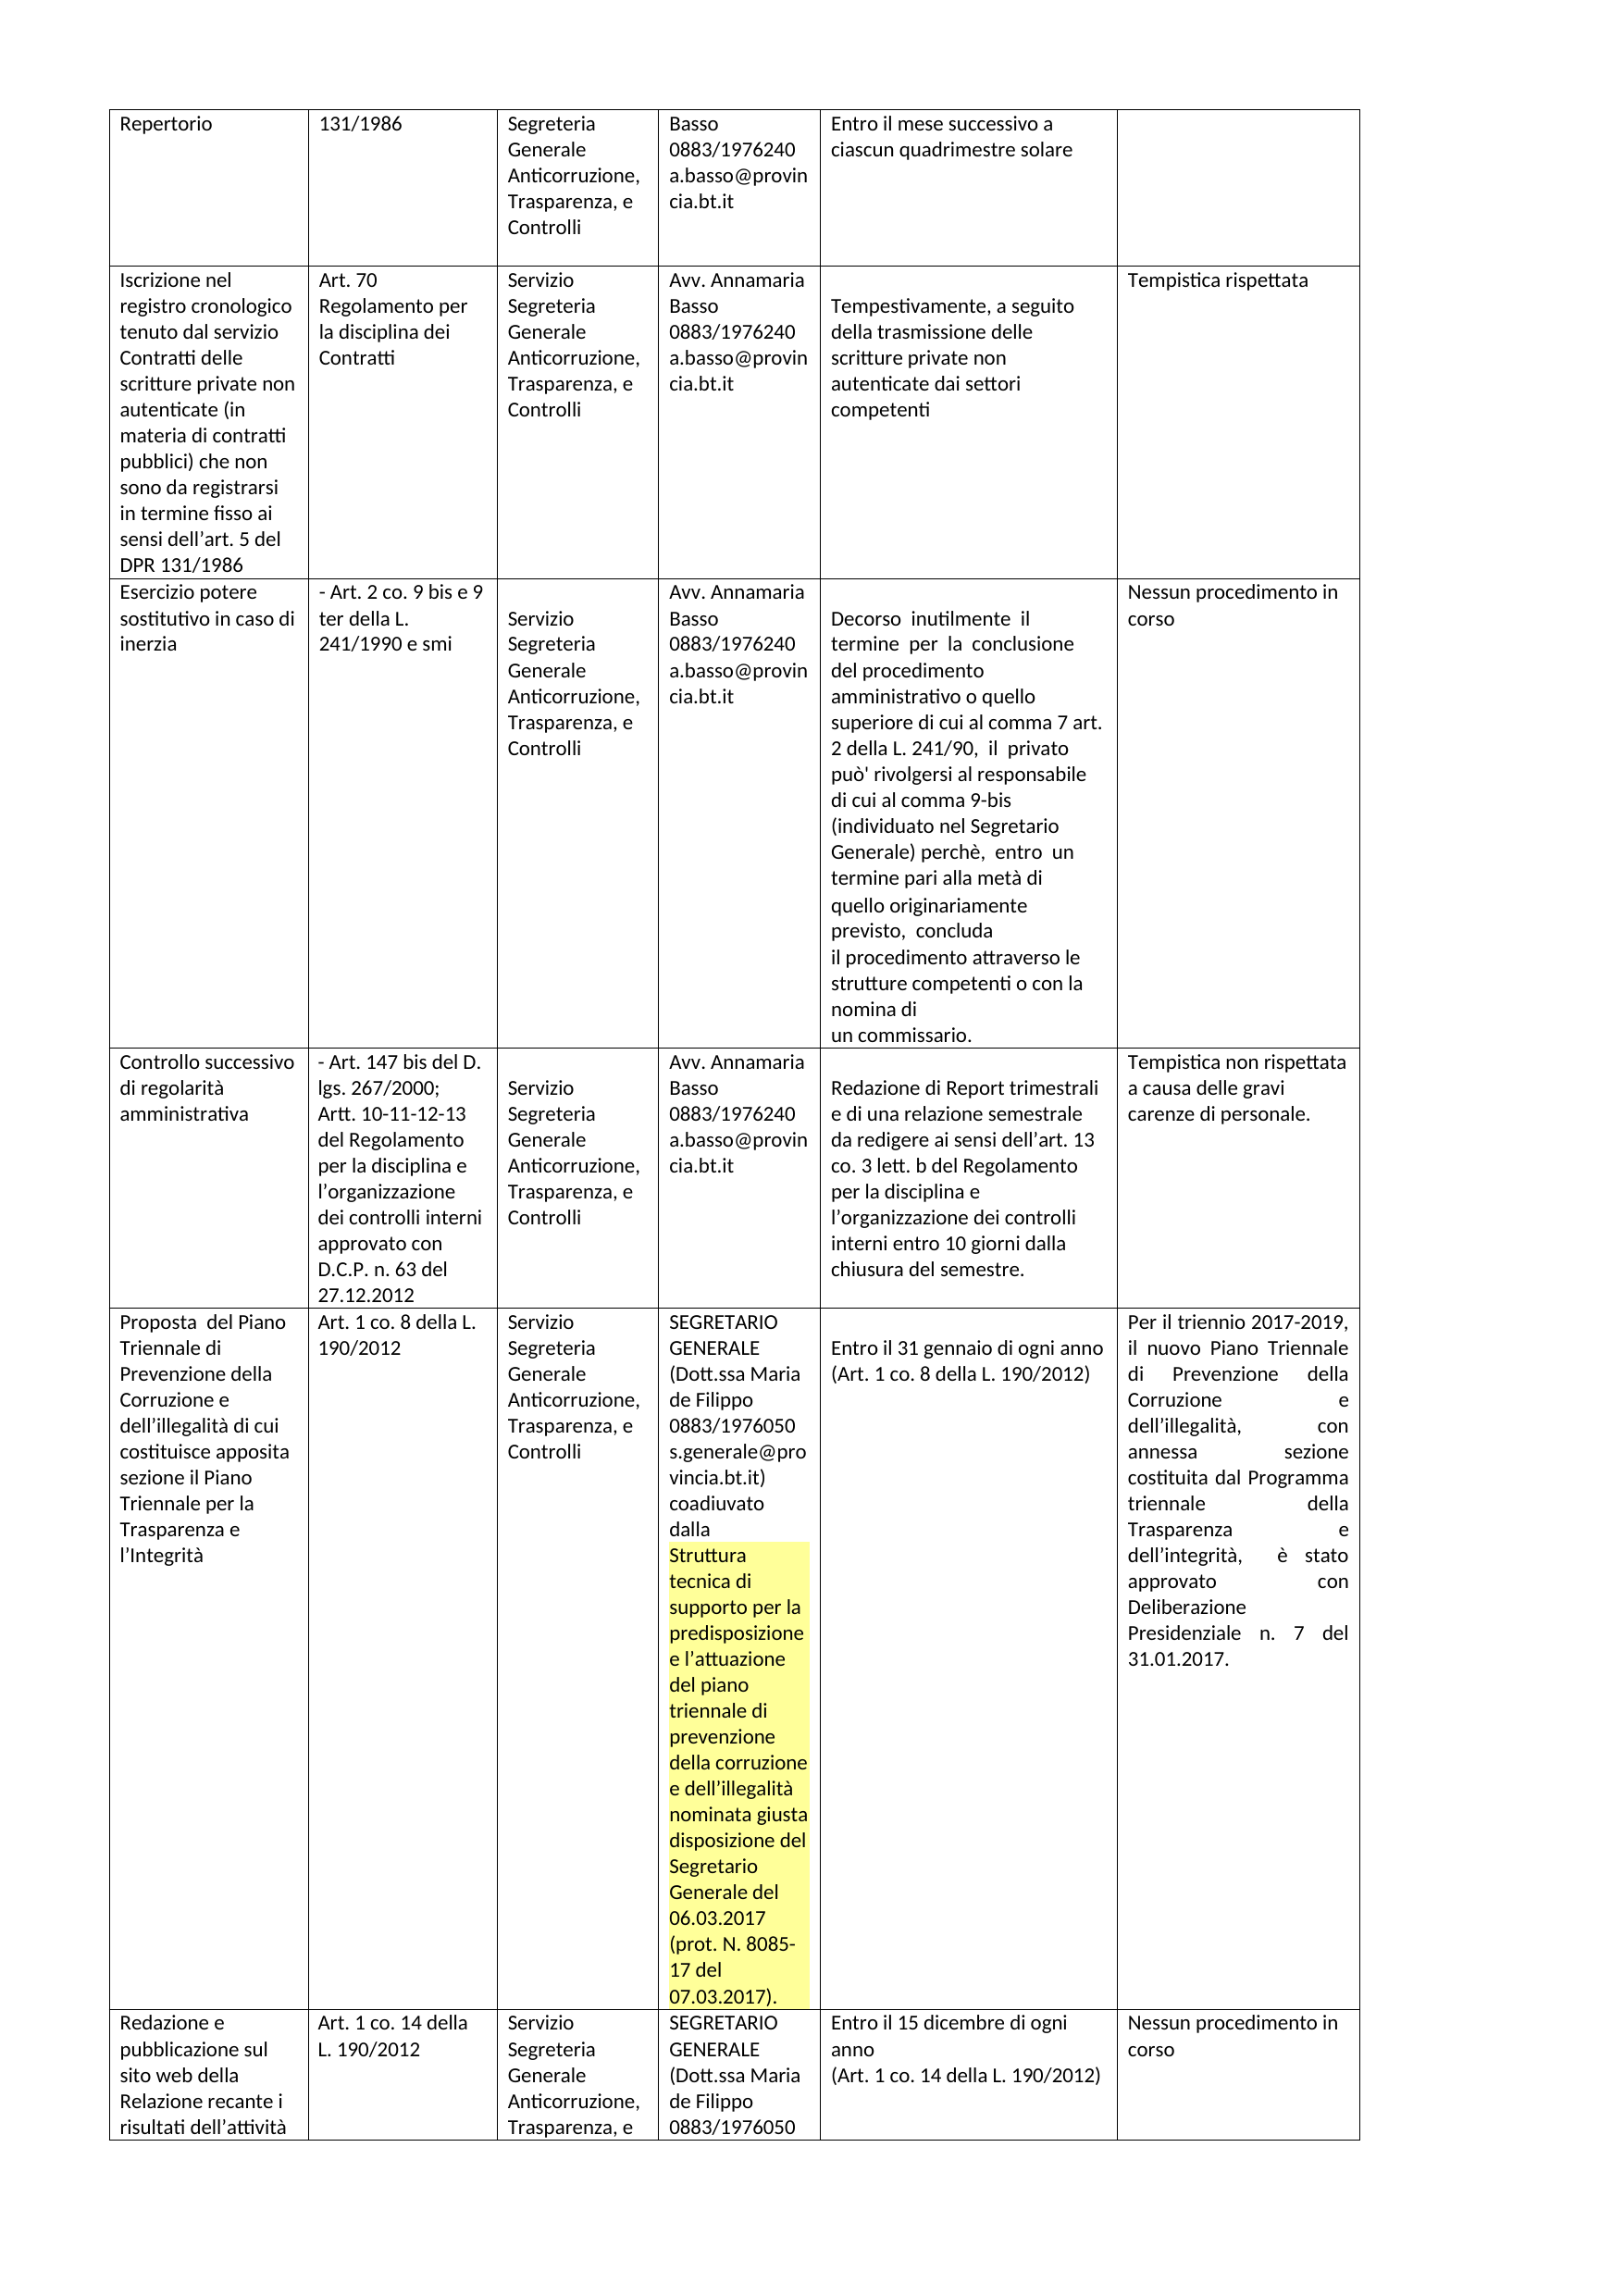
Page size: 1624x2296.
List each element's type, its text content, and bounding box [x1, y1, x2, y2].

table_cell Entro il 31 gennaio di ogni anno (Art. 1 co. 8 della L. 190/2012) [821, 1309, 1117, 2009]
table_cell Basso 0883/1976240 a.basso@provincia.bt.it [659, 110, 820, 266]
table_cell 131/1986 [309, 110, 497, 266]
table_cell Per il triennio 2017-2019, il nuovo Piano Triennale di Prevenzione della Corruzione e dell’illegalità, con annessa sezione costituita dal Programma triennale della Trasparenza e dell’integrità, è stato approvato con Deliberazione Presidenziale n. 7 del 31.01.2017. [1118, 1309, 1359, 2009]
table_cell Controllo successivo di regolarità amministrativa [110, 1049, 308, 1308]
table_cell Entro il 15 dicembre di ogni anno (Art. 1 co. 14 della L. 190/2012) [821, 2010, 1117, 2140]
table_cell Decorso inutilmente il termine per la conclusione del procedimento amministrativo o quello superiore di cui al comma 7 art. 2 della L. 241/90, il privato può' rivolgersi al responsabile di cui al comma 9-bis (individuato nel Segretario Generale) perchè, entro un termine pari alla metà di quello originariamente previsto, concluda il procedimento attraverso le strutture competenti o con la nomina di un commissario. [821, 579, 1117, 1048]
table_cell Iscrizione nel registro cronologico tenuto dal servizio Contratti delle scritture private non autenticate (in materia di contratti pubblici) che non sono da registrarsi in termine fisso ai sensi dell’art. 5 del DPR 131/1986 [110, 267, 308, 577]
table_cell Servizio Segreteria Generale Anticorruzione, Trasparenza, e Controlli [498, 579, 658, 1048]
table_cell SEGRETARIO GENERALE (Dott.ssa Maria de Filippo 0883/1976050 [659, 2010, 820, 2140]
table_cell Redazione e pubblicazione sul sito web della Relazione recante i risultati dell’attività [110, 2010, 308, 2140]
table_cell Repertorio [110, 110, 308, 266]
table_cell SEGRETARIO GENERALE (Dott.ssa Maria de Filippo 0883/1976050 s.generale@provincia.bt.it) coadiuvato dalla Struttura tecnica di supporto per la predisposizione e l’attuazione del piano triennale di prevenzione della corruzione e dell’illegalità nominata giusta disposizione del Segretario Generale del 06.03.2017 (prot. N. 8085-17 del 07.03.2017). [659, 1309, 820, 2009]
table_cell Tempestivamente, a seguito della trasmissione delle scritture private non autenticate dai settori competenti [821, 267, 1117, 577]
table_cell Servizio Segreteria Generale Anticorruzione, Trasparenza, e Controlli [498, 1049, 658, 1308]
table_cell Entro il mese successivo a ciascun quadrimestre solare [821, 110, 1117, 266]
table_cell - Art. 147 bis del D. lgs. 267/2000; Artt. 10-11-12-13 del Regolamento per la disciplina e l’organizzazione dei controlli interni approvato con D.C.P. n. 63 del 27.12.2012 [309, 1049, 497, 1308]
table_cell Segreteria Generale Anticorruzione, Trasparenza, e Controlli [498, 110, 658, 266]
table_cell Proposta del Piano Triennale di Prevenzione della Corruzione e dell’illegalità di cui costituisce apposita sezione il Piano Triennale per la Trasparenza e l’Integrità [110, 1309, 308, 2009]
table_cell Nessun procedimento in corso [1118, 579, 1359, 1048]
table_cell Servizio Segreteria Generale Anticorruzione, Trasparenza, e Controlli [498, 1309, 658, 2009]
table_cell Avv. Annamaria Basso 0883/1976240 a.basso@provincia.bt.it [659, 1049, 820, 1308]
table_cell Art. 1 co. 8 della L. 190/2012 [309, 1309, 497, 2009]
table_cell [1118, 110, 1359, 266]
table_cell - Art. 2 co. 9 bis e 9 ter della L. 241/1990 e smi [309, 579, 497, 1048]
table_cell Avv. Annamaria Basso 0883/1976240 a.basso@provincia.bt.it [659, 267, 820, 577]
table_cell Servizio Segreteria Generale Anticorruzione, Trasparenza, e Controlli [498, 267, 658, 577]
table_cell Art. 1 co. 14 della L. 190/2012 [309, 2010, 497, 2140]
table_cell Art. 70 Regolamento per la disciplina dei Contratti [309, 267, 497, 577]
table_cell Redazione di Report trimestrali e di una relazione semestrale da redigere ai sensi dell’art. 13 co. 3 lett. b del Regolamento per la disciplina e l’organizzazione dei controlli interni entro 10 giorni dalla chiusura del semestre. [821, 1049, 1117, 1308]
table_cell Avv. Annamaria Basso 0883/1976240 a.basso@provincia.bt.it [659, 579, 820, 1048]
table_cell Nessun procedimento in corso [1118, 2010, 1359, 2140]
table_cell Tempistica non rispettata a causa delle gravi carenze di personale. [1118, 1049, 1359, 1308]
table_cell Esercizio potere sostitutivo in caso di inerzia [110, 579, 308, 1048]
table_cell Tempistica rispettata [1118, 267, 1359, 577]
table_cell Servizio Segreteria Generale Anticorruzione, Trasparenza, e [498, 2010, 658, 2140]
